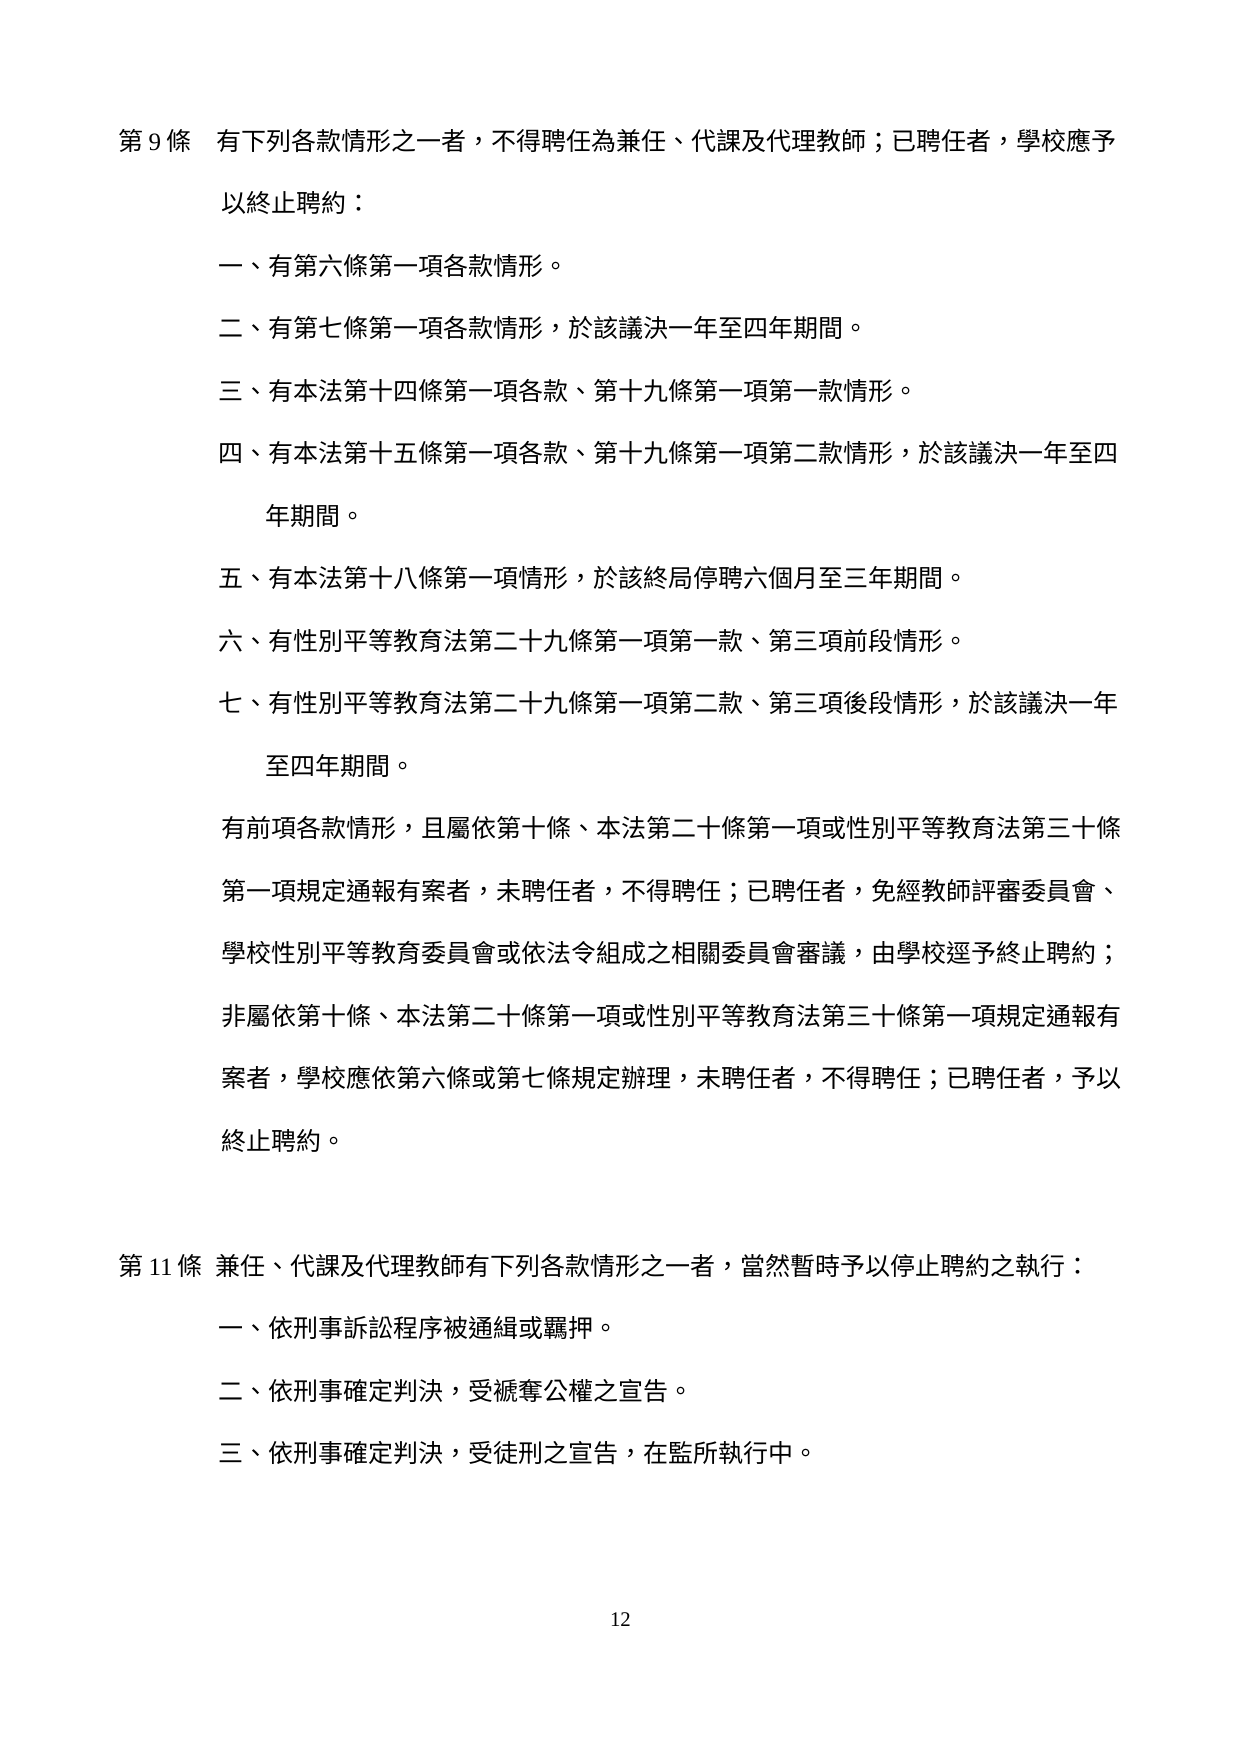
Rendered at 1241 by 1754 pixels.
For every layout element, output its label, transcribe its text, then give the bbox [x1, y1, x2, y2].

text 第11條 兼任、代課及代理教師有下列各款情形之一者，當然暫時予以停止聘約之執行： [118, 1223, 1122, 1285]
text 第9條 有下列各款情形之一者，不得聘任為兼任、代課及代理教師；已聘任者，學校應予以終止聘約： [118, 98, 1122, 223]
text 二、有第七條第一項各款情形，於該議決一年至四年期間。 [218, 285, 1122, 348]
text 四、有本法第十五條第一項各款、第十九條第一項第二款情形，於該議決一年至四年期間。 [218, 410, 1122, 535]
text 七、有性別平等教育法第二十九條第一項第二款、第三項後段情形，於該議決一年至四年期間。 [218, 660, 1122, 785]
text 三、依刑事確定判決，受徒刑之宣告，在監所執行中。 [218, 1410, 1122, 1473]
text 有前項各款情形，且屬依第十條、本法第二十條第一項或性別平等教育法第三十條第一項規定通報有案者，未聘任者，不得聘任；已聘任者，免經教師評審委員會、學校性別平等教育委員會或依法令組成之相關委員會審議，由學校逕予終止聘約；非屬依第十條、本法第二十條第一項或性別平等教育法第三十條第一項規定通報有案者，學校應依第六條或第七條規定辦理，未聘任者，不得聘任；已聘任者，予以終止聘約。 [221, 785, 1122, 1160]
text 二、依刑事確定判決，受褫奪公權之宣告。 [218, 1348, 1122, 1410]
text 三、有本法第十四條第一項各款、第十九條第一項第一款情形。 [218, 348, 1122, 410]
text 一、依刑事訴訟程序被通緝或羈押。 [218, 1285, 1122, 1348]
text 一、有第六條第一項各款情形。 [218, 223, 1122, 285]
text 六、有性別平等教育法第二十九條第一項第一款、第三項前段情形。 [218, 598, 1122, 660]
text 五、有本法第十八條第一項情形，於該終局停聘六個月至三年期間。 [218, 535, 1122, 598]
